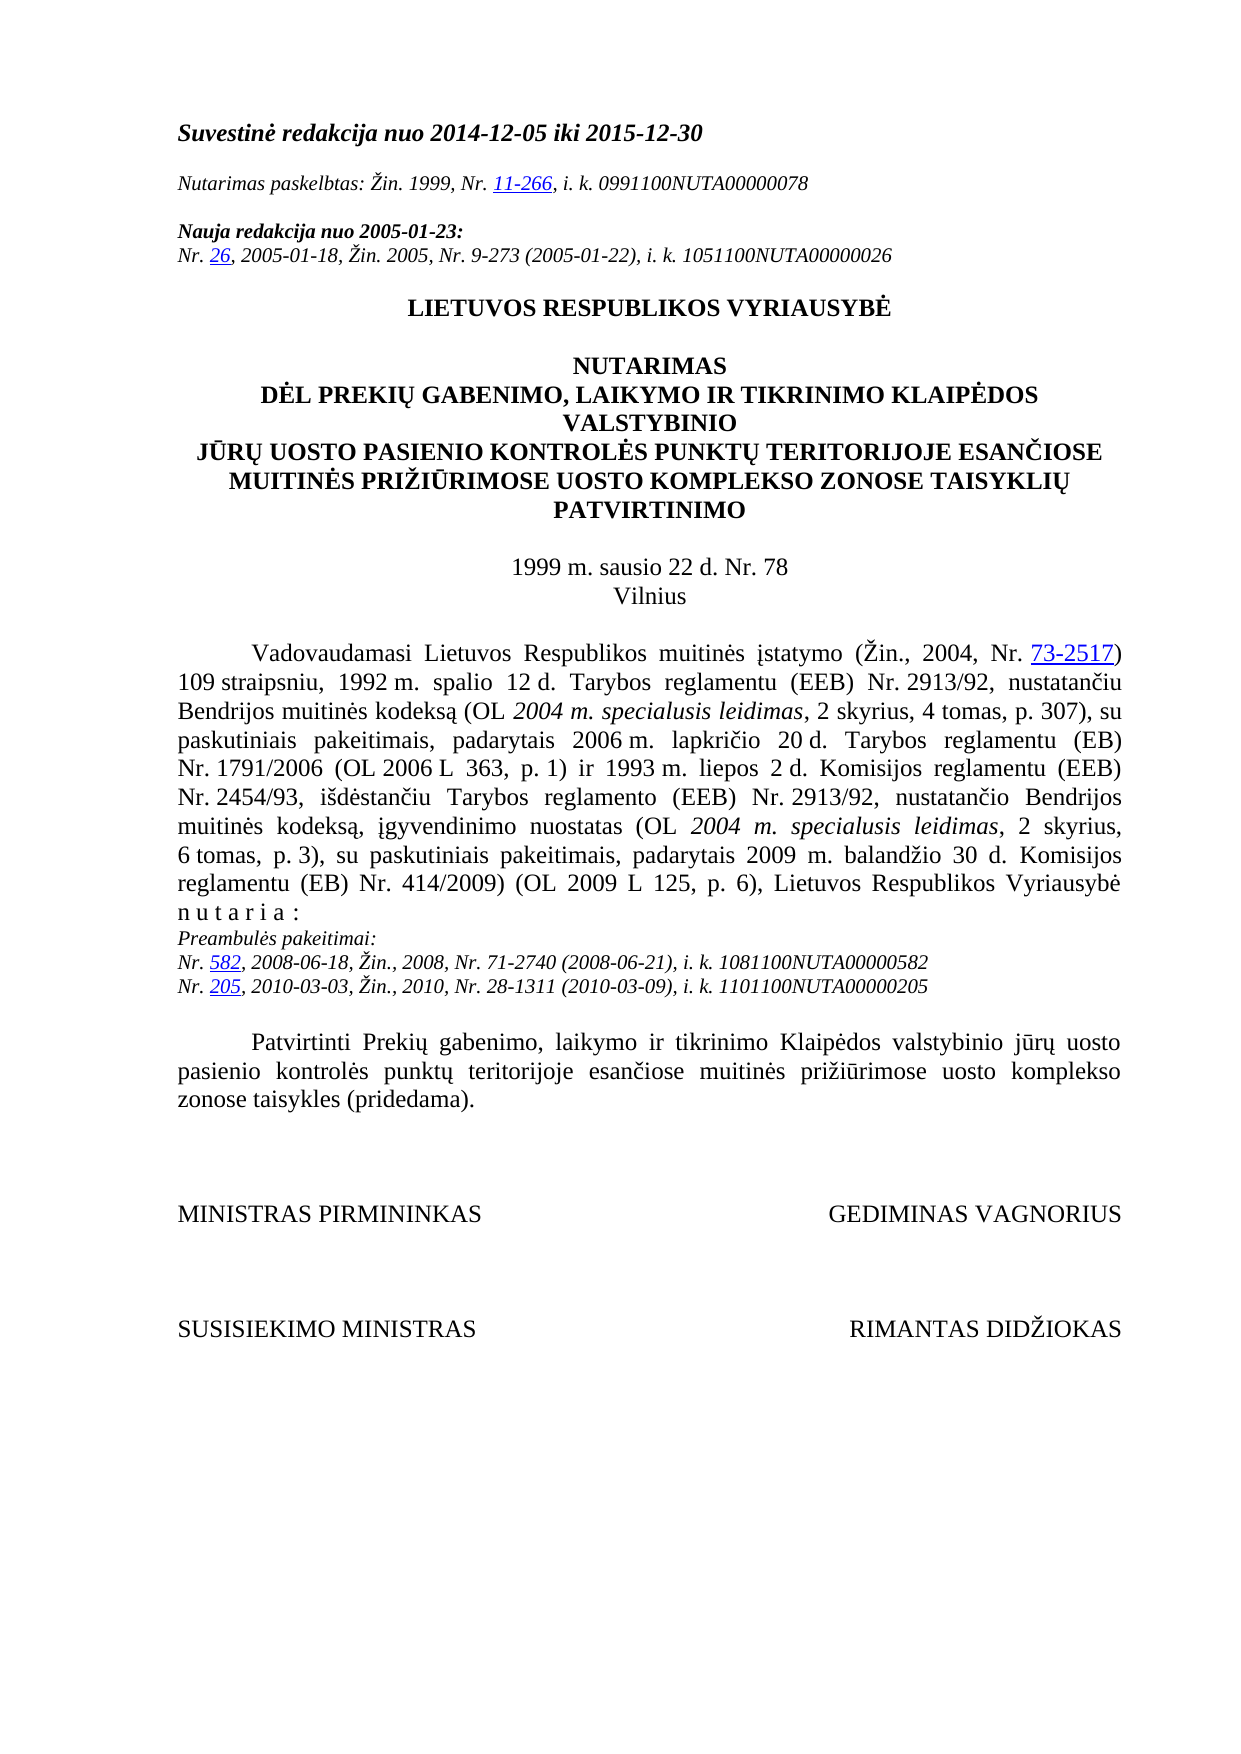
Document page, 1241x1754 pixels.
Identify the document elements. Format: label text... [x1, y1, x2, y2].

text Ministras Pirmininkas Gediminas Vagnorius [177, 1199, 1122, 1228]
text Susisiekimo ministras Rimantas Didžiokas [177, 1314, 1122, 1343]
text Vadovaudamasi Lietuvos Respublikos muitinės įstatymo (Žin., 2004, Nr. 73-2517) 109 straipsniu, 1992 m. spalio 12 d. Tarybos reglamentu (EEB) Nr. 2913/92, nustatančiu Bendrijos muitinės kodeksą (OL 2004 m. specialusis leidimas, 2 skyrius, 4 tomas, p. 307), su paskutiniais pakeitimais, padarytais 2006 m. lapkričio 20 d. Tarybos reglamentu (EB) Nr. 1791/2006 (OL 2006 L 363, p. 1) ir 1993 m. liepos 2 d. Komisijos reglamentu (EEB) Nr. 2454/93, išdėstančiu Tarybos reglamento (EEB) Nr. 2913/92, nustatančio Bendrijos muitinės kodeksą, įgyvendinimo nuostatas (OL 2004 m. specialusis leidimas, 2 skyrius, 6 tomas, p. 3), su paskutiniais pakeitimais, padarytais 2009 m. balandžio 30 d. Komisijos reglamentu (EB) Nr. 414/2009) (OL 2009 L 125, p. 6), Lietuvos Respublikos Vyriausybė nutaria: [177, 638, 1122, 926]
text Nutarimas paskelbtas: Žin. 1999, Nr. 11-266, i. k. 0991100NUTA00000078 [177, 171, 1122, 195]
text Nr. 205, 2010-03-03, Žin., 2010, Nr. 28-1311 (2010-03-09), i. k. 1101100NUTA00000205 [177, 974, 1122, 998]
text 1999 m. sausio 22 d. Nr. 78 [177, 552, 1122, 581]
text PATVIRTINIMO [177, 495, 1122, 523]
text Nr. 26, 2005-01-18, Žin. 2005, Nr. 9-273 (2005-01-22), i. k. 1051100NUTA00000026 [177, 243, 1122, 267]
text JŪRŲ UOSTO PASIENIO KONTROLĖS PUNKTŲ TERITORIJOJE ESANČIOSE [177, 437, 1122, 466]
text Suvestinė redakcija nuo 2014-12-05 iki 2015-12-30 [177, 118, 1122, 147]
text Patvirtinti Prekių gabenimo, laikymo ir tikrinimo Klaipėdos valstybinio jūrų uosto pasienio kontrolės punktų teritorijoje esančiose muitinės prižiūrimose uosto komplekso zonose taisykles (pridedama). [177, 1027, 1122, 1113]
text NUTARIMAS [177, 351, 1122, 380]
text MUITINĖS PRIŽIŪRIMOSE UOSTO KOMPLEKSO ZONOSE TAISYKLIŲ [177, 466, 1122, 495]
text Nauja redakcija nuo 2005-01-23: [177, 219, 1122, 243]
text Preambulės pakeitimai: [177, 926, 1122, 950]
text LIETUVOS RESPUBLIKOS VYRIAUSYBĖ [177, 293, 1122, 322]
text Nr. 582, 2008-06-18, Žin., 2008, Nr. 71-2740 (2008-06-21), i. k. 1081100NUTA00000582 [177, 950, 1122, 974]
text Vilnius [177, 581, 1122, 610]
text DĖL PREKIŲ GABENIMO, LAIKYMO IR TIKRINIMO KLAIPĖDOS VALSTYBINIO [177, 380, 1122, 437]
